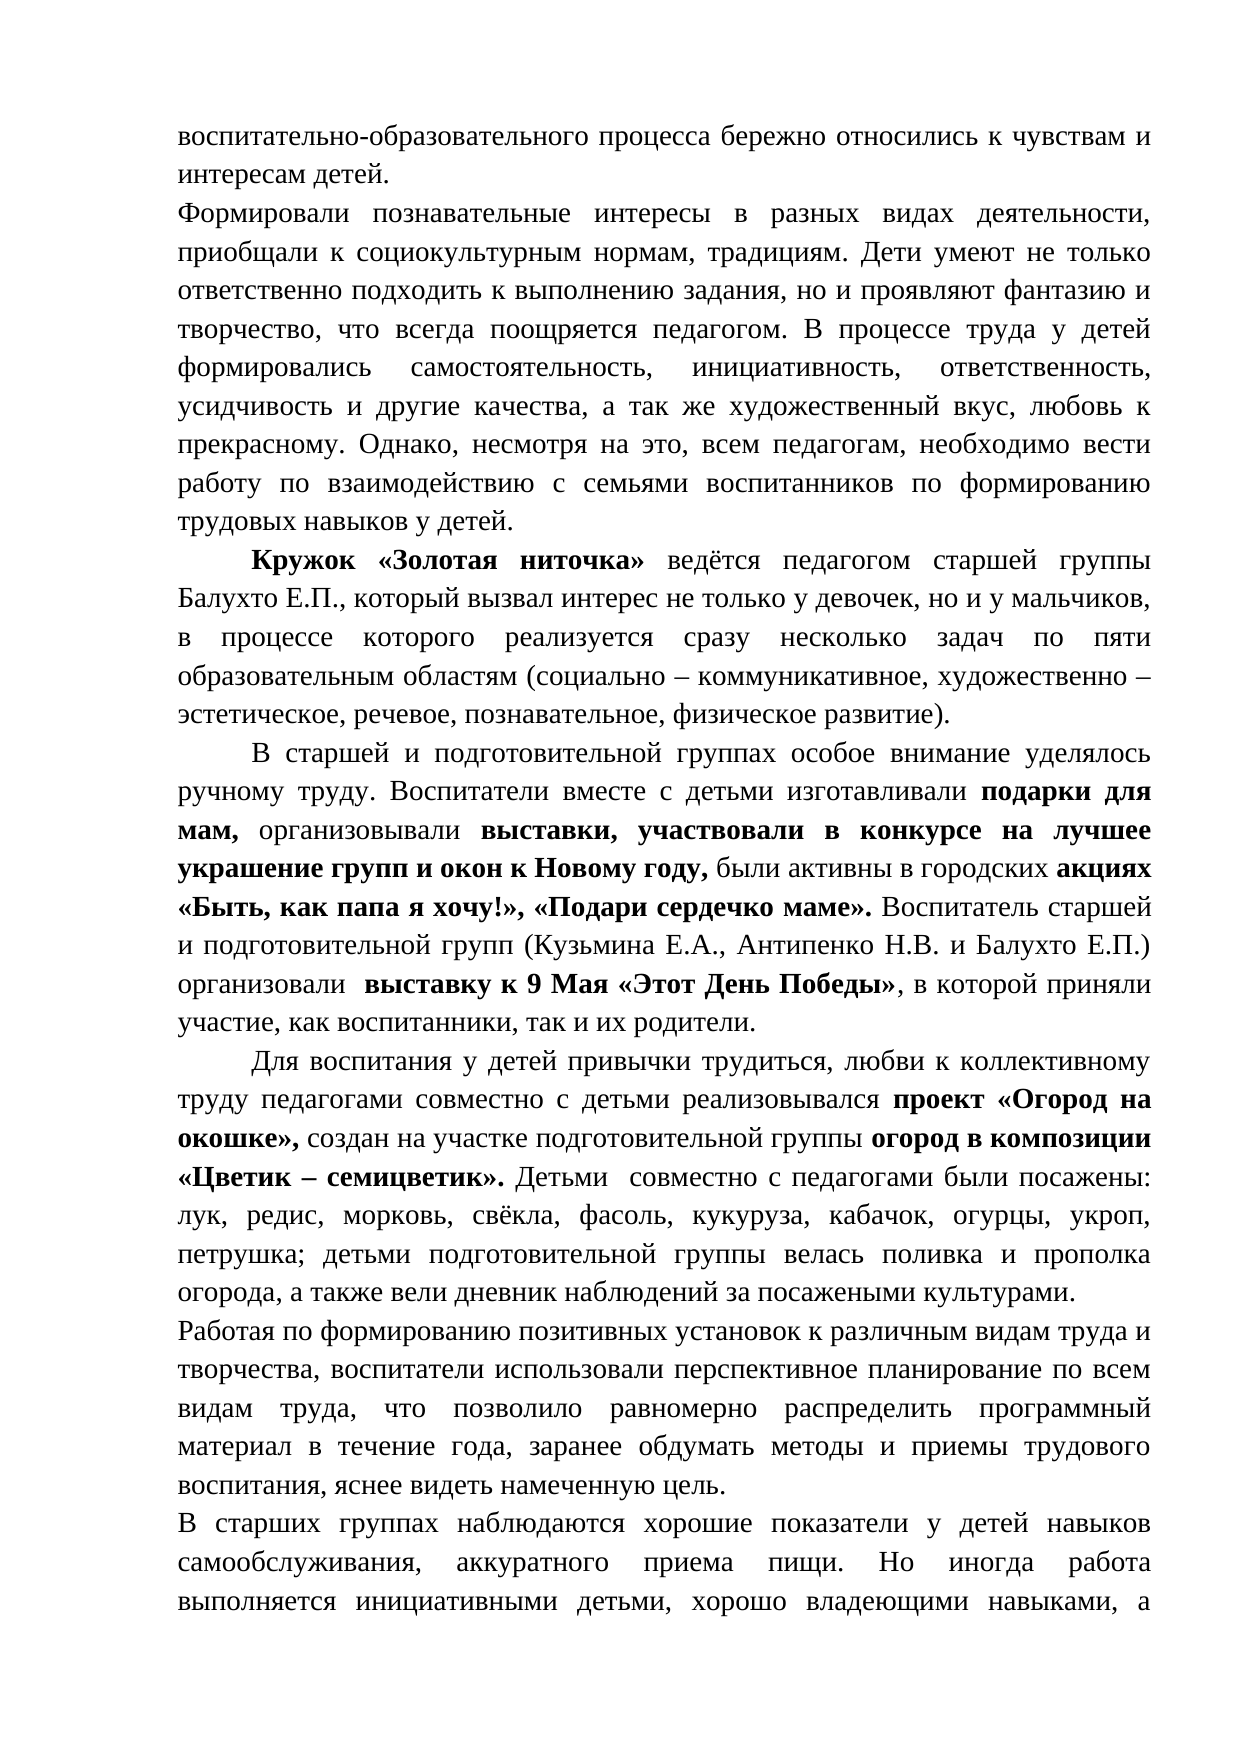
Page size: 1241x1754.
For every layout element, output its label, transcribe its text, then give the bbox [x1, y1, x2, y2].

text В старшей и подготовительной группах особое внимание уделялось ручному труду. Воспитатели вместе с детьми изготавливали подарки для мам, организовывали выставки, участвовали в конкурсе на лучшее украшение групп и окон к Новому году, были активны в городских акциях «Быть, как папа я хочу!», «Подари сердечко маме». Воспитатель старшей и подготовительной групп (Кузьмина Е.А., Антипенко Н.В. и Балухто Е.П.) организовали выставку к 9 Мая «Этот День Победы», в которой приняли участие, как воспитанники, так и их родители. [177, 735, 1152, 1038]
text воспитательно-образовательного процесса бережно относились к чувствам и интересам детей. [177, 118, 1152, 190]
text Для воспитания у детей привычки трудиться, любви к коллективному труду педагогами совместно с детьми реализовывался проект «Огород на окошке», создан на участке подготовительной группы огород в композиции «Цветик – семицветик». Детьми совместно с педагогами были посажены: лук, редис, морковь, свёкла, фасоль, кукуруза, кабачок, огурцы, укроп, петрушка; детьми подготовительной группы велась поливка и прополка огорода, а также вели дневник наблюдений за посажеными культурами. [177, 1043, 1152, 1308]
text Формировали познавательные интересы в разных видах деятельности, приобщали к социокультурным нормам, традициям. Дети умеют не только ответственно подходить к выполнению задания, но и проявляют фантазию и творчество, что всегда поощряется педагогом. В процессе труда у детей формировались самостоятельность, инициативность, ответственность, усидчивость и другие качества, а так же художественный вкус, любовь к прекрасному. Однако, несмотря на это, всем педагогам, необходимо вести работу по взаимодействию с семьями воспитанников по формированию трудовых навыков у детей. [177, 195, 1152, 537]
text Кружок «Золотая ниточка» ведётся педагогом старшей группы Балухто Е.П., который вызвал интерес не только у девочек, но и у мальчиков, в процессе которого реализуется сразу несколько задач по пяти образовательным областям (социально – коммуникативное, художественно – эстетическое, речевое, познавательное, физическое развитие). [177, 542, 1152, 730]
text Работая по формированию позитивных установок к различным видам труда и творчества, воспитатели использовали перспективное планирование по всем видам труда, что позволило равномерно распределить программный материал в течение года, заранее обдумать методы и приемы трудового воспитания, яснее видеть намеченную цель. [177, 1313, 1152, 1501]
text В старших группах наблюдаются хорошие показатели у детей навыков самообслуживания, аккуратного приема пищи. Но иногда работа выполняется инициативными детьми, хорошо владеющими навыками, а [177, 1506, 1152, 1616]
